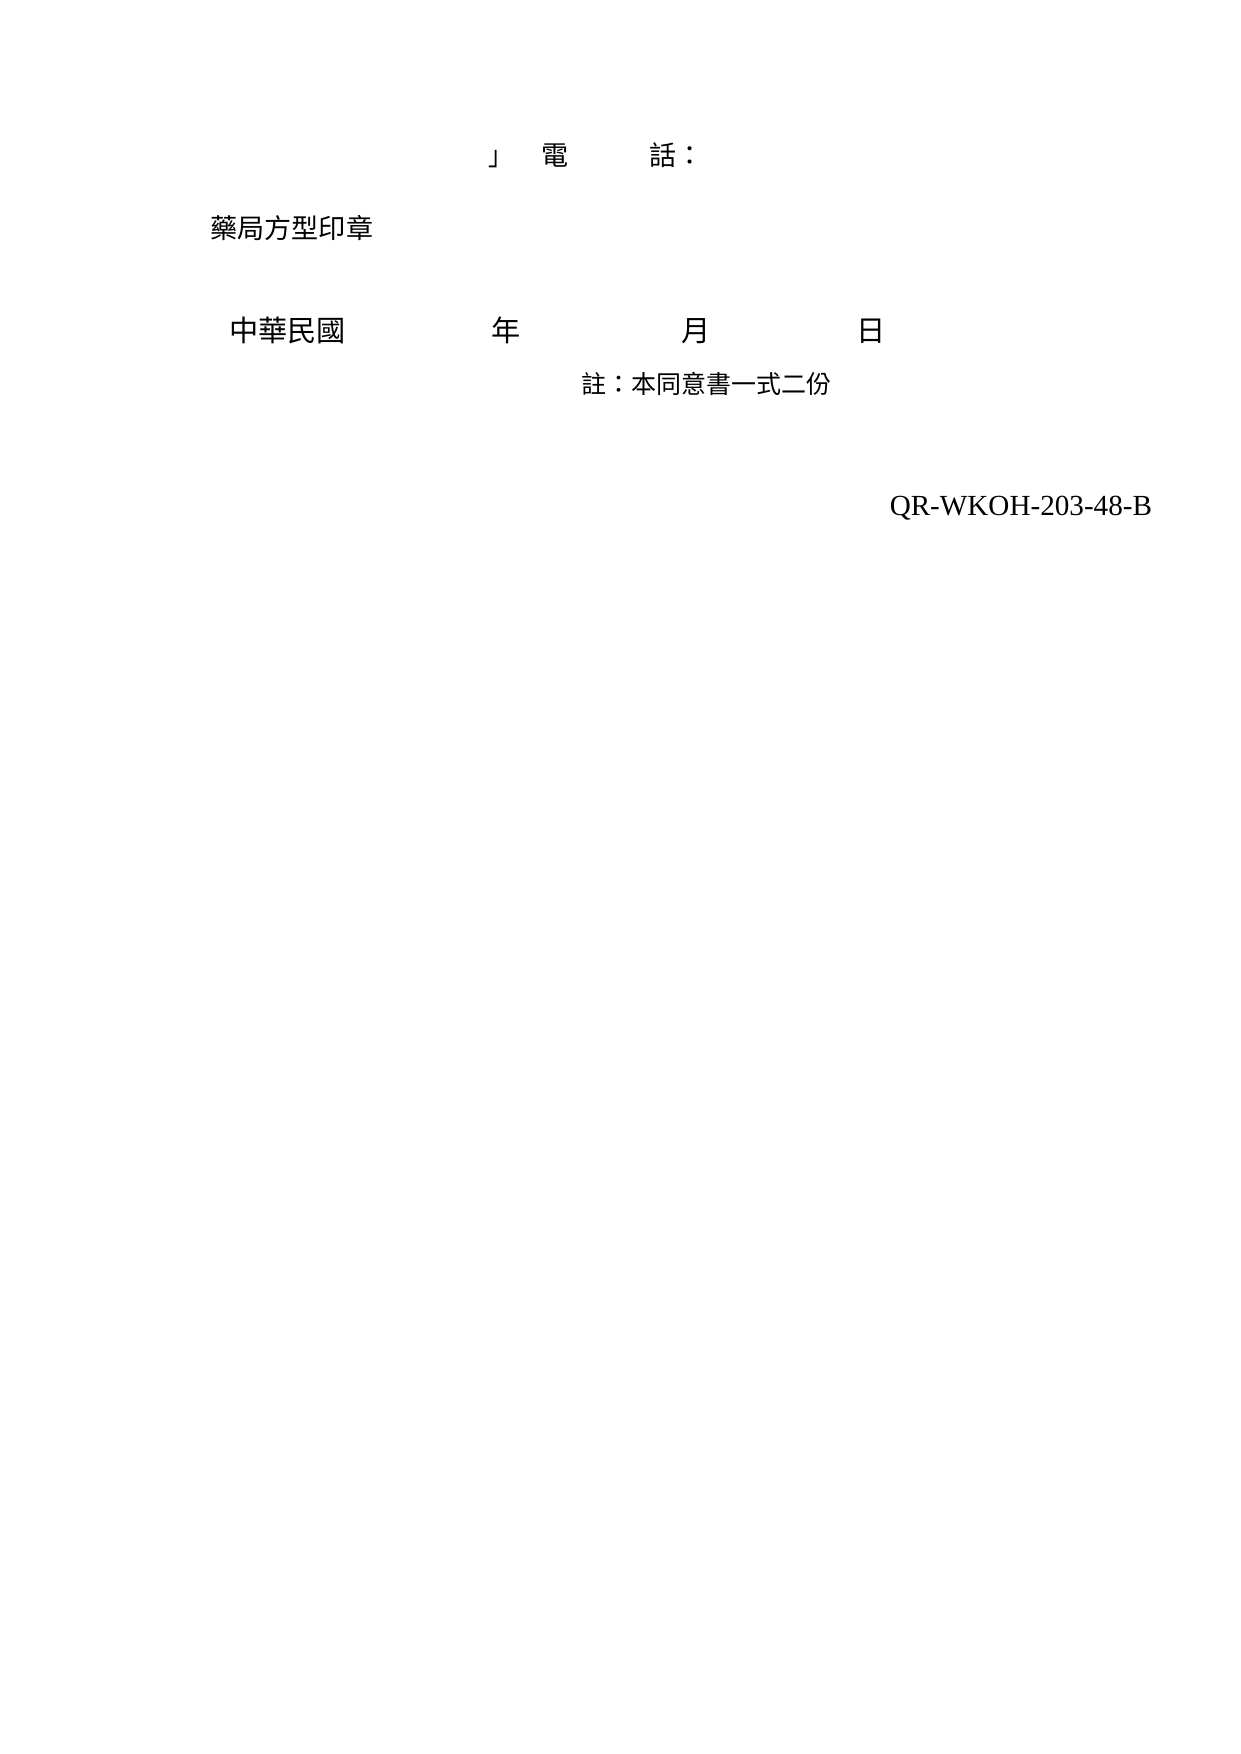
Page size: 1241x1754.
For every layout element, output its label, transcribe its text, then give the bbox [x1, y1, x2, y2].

text 註：本同意書一式二份 [89, 367, 1152, 400]
text 中華民國 年 月 日 [89, 315, 1152, 348]
text ｣ 電 話： [89, 128, 1152, 174]
text 藥局方型印章 [89, 211, 1152, 245]
text QR-WKOH-203-48-B [89, 463, 1152, 525]
